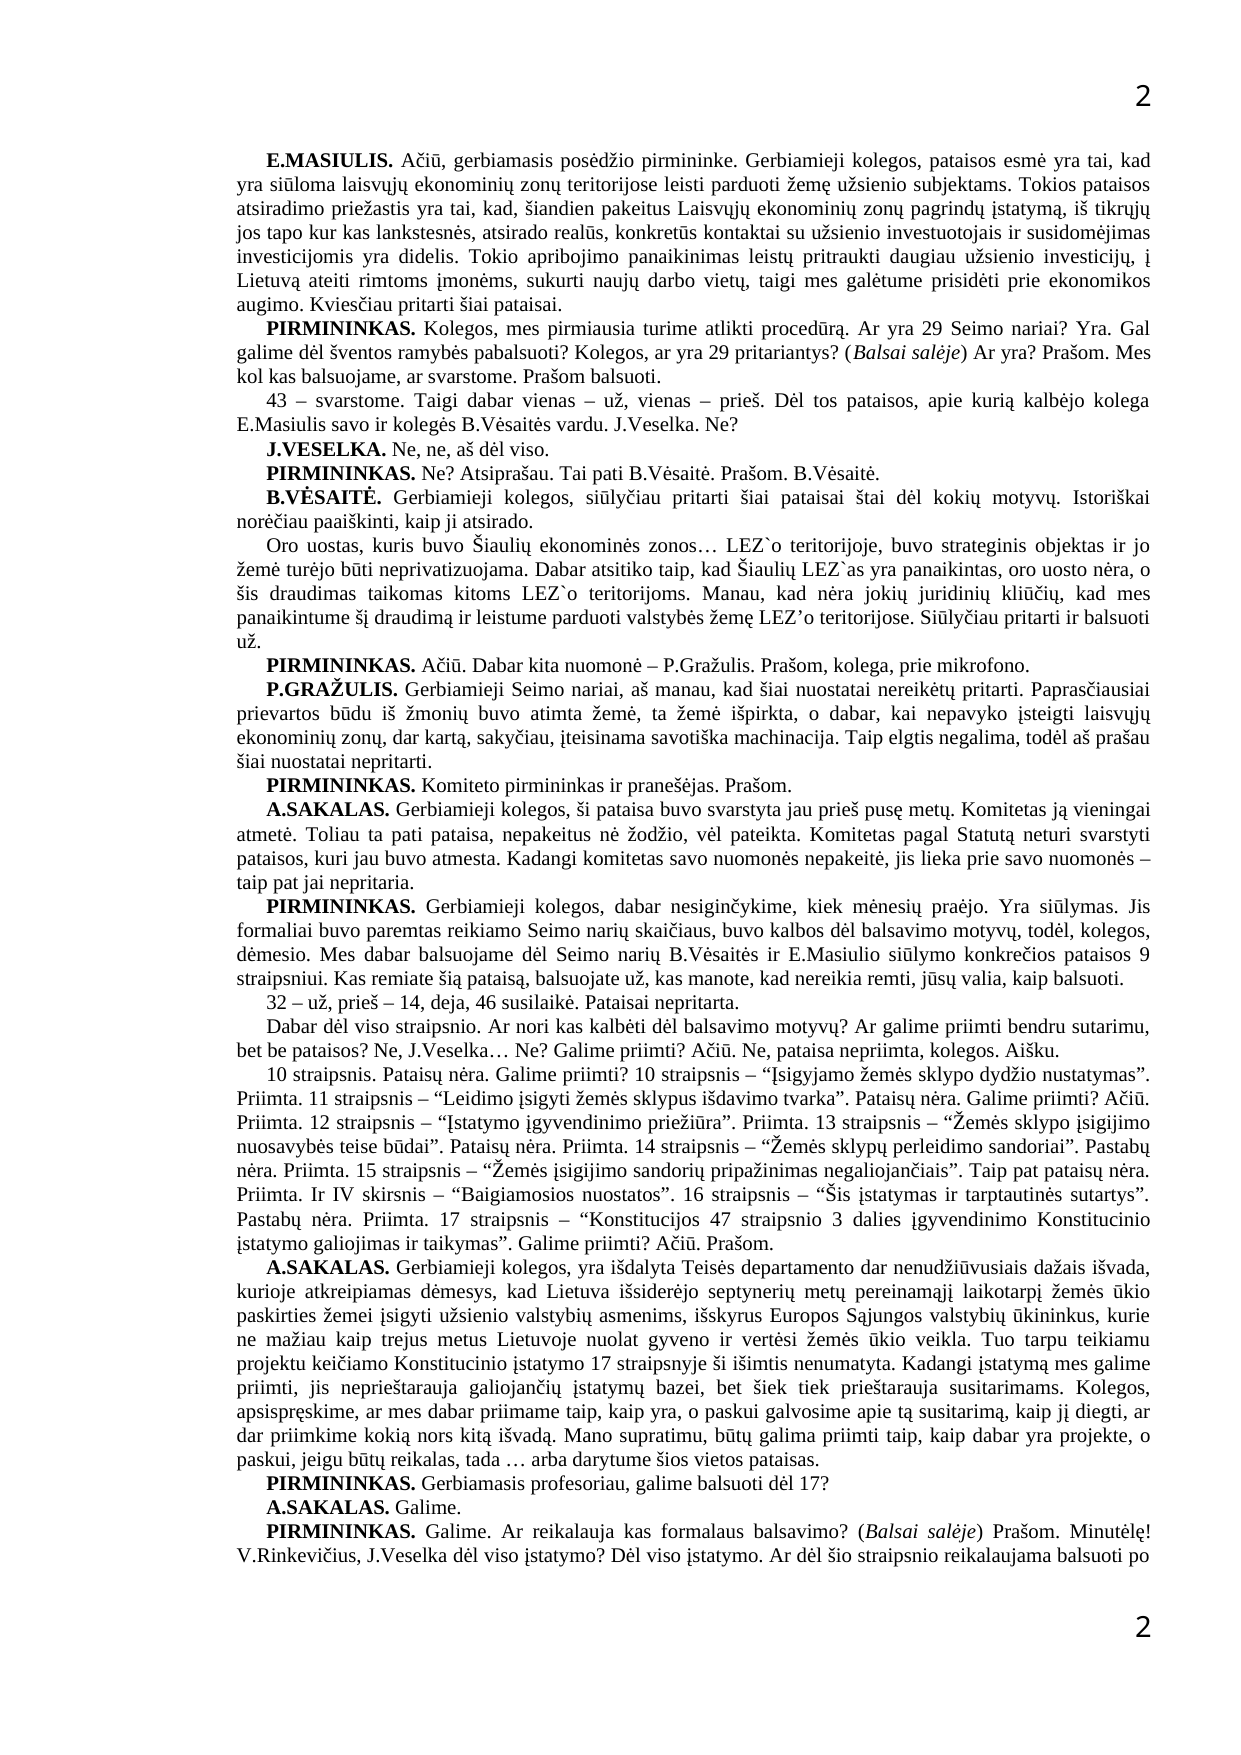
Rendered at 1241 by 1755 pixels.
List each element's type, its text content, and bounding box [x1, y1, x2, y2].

text Oro uostas, kuris buvo Šiaulių ekonominės zonos… LEZ`o teritorijoje, buvo strateginis objektas ir jo žemė turėjo būti neprivatizuojama. Dabar atsitiko taip, kad Šiaulių LEZ`as yra panaikintas, oro uosto nėra, o šis draudimas taikomas kitoms LEZ`o teritorijoms. Manau, kad nėra jokių juridinių kliūčių, kad mes panaikintume šį draudimą ir leistume parduoti valstybės žemę LEZ’o teritorijose. Siūlyčiau pritarti ir balsuoti už. [236, 533, 1152, 653]
text PIRMININKAS. Galime. Ar reikalauja kas formalaus balsavimo? (Balsai salėje) Prašom. Minutėlę! V.Rinkevičius, J.Veselka dėl viso įstatymo? Dėl viso įstatymo. Ar dėl šio straipsnio reikalaujama balsuoti po [236, 1519, 1152, 1567]
text A.SAKALAS. Gerbiamieji kolegos, yra išdalyta Teisės departamento dar nenudžiūvusiais dažais išvada, kurioje atkreipiamas dėmesys, kad Lietuva išsiderėjo septynerių metų pereinamąjį laikotarpį žemės ūkio paskirties žemei įsigyti užsienio valstybių asmenims, išskyrus Europos Sąjungos valstybių ūkininkus, kurie ne mažiau kaip trejus metus Lietuvoje nuolat gyveno ir vertėsi žemės ūkio veikla. Tuo tarpu teikiamu projektu keičiamo Konstitucinio įstatymo 17 straipsnyje ši išimtis nenumatyta. Kadangi įstatymą mes galime priimti, jis neprieštarauja galiojančių įstatymų bazei, bet šiek tiek prieštarauja susitarimams. Kolegos, apsispręskime, ar mes dabar priimame taip, kaip yra, o paskui galvosime apie tą susitarimą, kaip jį diegti, ar dar priimkime kokią nors kitą išvadą. Mano supratimu, būtų galima priimti taip, kaip dabar yra projekte, o paskui, jeigu būtų reikalas, tada … arba darytume šios vietos pataisas. [236, 1254, 1152, 1471]
text P.GRAŽULIS. Gerbiamieji Seimo nariai, aš manau, kad šiai nuostatai nereikėtų pritarti. Paprasčiausiai prievartos būdu iš žmonių buvo atimta žemė, ta žemė išpirkta, o dabar, kai nepavyko įsteigti laisvųjų ekonominių zonų, dar kartą, sakyčiau, įteisinama savotiška machinacija. Taip elgtis negalima, todėl aš prašau šiai nuostatai nepritarti. [236, 677, 1152, 773]
text B.VĖSAITĖ. Gerbiamieji kolegos, siūlyčiau pritarti šiai pataisai štai dėl kokių motyvų. Istoriškai norėčiau paaiškinti, kaip ji atsirado. [236, 484, 1152, 533]
text PIRMININKAS. Gerbiamasis profesoriau, galime balsuoti dėl 17? [236, 1471, 1152, 1495]
text A.SAKALAS. Galime. [236, 1495, 1152, 1519]
text 43 – svarstome. Taigi dabar vienas – už, vienas – prieš. Dėl tos pataisos, apie kurią kalbėjo kolega E.Masiulis savo ir kolegės B.Vėsaitės vardu. J.Veselka. Ne? [236, 388, 1152, 436]
text PIRMININKAS. Gerbiamieji kolegos, dabar nesiginčykime, kiek mėnesių praėjo. Yra siūlymas. Jis formaliai buvo paremtas reikiamo Seimo narių skaičiaus, buvo kalbos dėl balsavimo motyvų, todėl, kolegos, dėmesio. Mes dabar balsuojame dėl Seimo narių B.Vėsaitės ir E.Masiulio siūlymo konkrečios pataisos 9 straipsniui. Kas remiate šią pataisą, balsuojate už, kas manote, kad nereikia remti, jūsų valia, kaip balsuoti. [236, 894, 1152, 990]
text PIRMININKAS. Ne? Atsiprašau. Tai pati B.Vėsaitė. Prašom. B.Vėsaitė. [236, 461, 1152, 484]
text PIRMININKAS. Kolegos, mes pirmiausia turime atlikti procedūrą. Ar yra 29 Seimo nariai? Yra. Gal galime dėl šventos ramybės pabalsuoti? Kolegos, ar yra 29 pritariantys? (Balsai salėje) Ar yra? Prašom. Mes kol kas balsuojame, ar svarstome. Prašom balsuoti. [236, 316, 1152, 388]
text A.SAKALAS. Gerbiamieji kolegos, ši pataisa buvo svarstyta jau prieš pusę metų. Komitetas ją vieningai atmetė. Toliau ta pati pataisa, nepakeitus nė žodžio, vėl pateikta. Komitetas pagal Statutą neturi svarstyti pataisos, kuri jau buvo atmesta. Kadangi komitetas savo nuomonės nepakeitė, jis lieka prie savo nuomonės – taip pat jai nepritaria. [236, 797, 1152, 894]
text J.VESELKA. Ne, ne, aš dėl viso. [236, 436, 1152, 461]
text E.MASIULIS. Ačiū, gerbiamasis posėdžio pirmininke. Gerbiamieji kolegos, pataisos esmė yra tai, kad yra siūloma laisvųjų ekonominių zonų teritorijose leisti parduoti žemę užsienio subjektams. Tokios pataisos atsiradimo priežastis yra tai, kad, šiandien pakeitus Laisvųjų ekonominių zonų pagrindų įstatymą, iš tikrųjų jos tapo kur kas lankstesnės, atsirado realūs, konkretūs kontaktai su užsienio investuotojais ir susidomėjimas investicijomis yra didelis. Tokio apribojimo panaikinimas leistų pritraukti daugiau užsienio investicijų, į Lietuvą ateiti rimtoms įmonėms, sukurti naujų darbo vietų, taigi mes galėtume prisidėti prie ekonomikos augimo. Kviesčiau pritarti šiai pataisai. [236, 148, 1152, 316]
text 10 straipsnis. Pataisų nėra. Galime priimti? 10 straipsnis – “Įsigyjamo žemės sklypo dydžio nustatymas”. Priimta. 11 straipsnis – “Leidimo įsigyti žemės sklypus išdavimo tvarka”. Pataisų nėra. Galime priimti? Ačiū. Priimta. 12 straipsnis – “Įstatymo įgyvendinimo priežiūra”. Priimta. 13 straipsnis – “Žemės sklypo įsigijimo nuosavybės teise būdai”. Pataisų nėra. Priimta. 14 straipsnis – “Žemės sklypų perleidimo sandoriai”. Pastabų nėra. Priimta. 15 straipsnis – “Žemės įsigijimo sandorių pripažinimas negaliojančiais”. Taip pat pataisų nėra. Priimta. Ir IV skirsnis – “Baigiamosios nuostatos”. 16 straipsnis – “Šis įstatymas ir tarptautinės sutartys”. Pastabų nėra. Priimta. 17 straipsnis – “Konstitucijos 47 straipsnio 3 dalies įgyvendinimo Konstitucinio įstatymo galiojimas ir taikymas”. Galime priimti? Ačiū. Prašom. [236, 1062, 1152, 1254]
text 32 – už, prieš – 14, deja, 46 susilaikė. Pataisai nepritarta. [236, 990, 1152, 1014]
text PIRMININKAS. Komiteto pirmininkas ir pranešėjas. Prašom. [236, 773, 1152, 797]
text Dabar dėl viso straipsnio. Ar nori kas kalbėti dėl balsavimo motyvų? Ar galime priimti bendru sutarimu, bet be pataisos? Ne, J.Veselka… Ne? Galime priimti? Ačiū. Ne, pataisa nepriimta, kolegos. Aišku. [236, 1014, 1152, 1062]
text PIRMININKAS. Ačiū. Dabar kita nuomonė – P.Gražulis. Prašom, kolega, prie mikrofono. [236, 653, 1152, 677]
